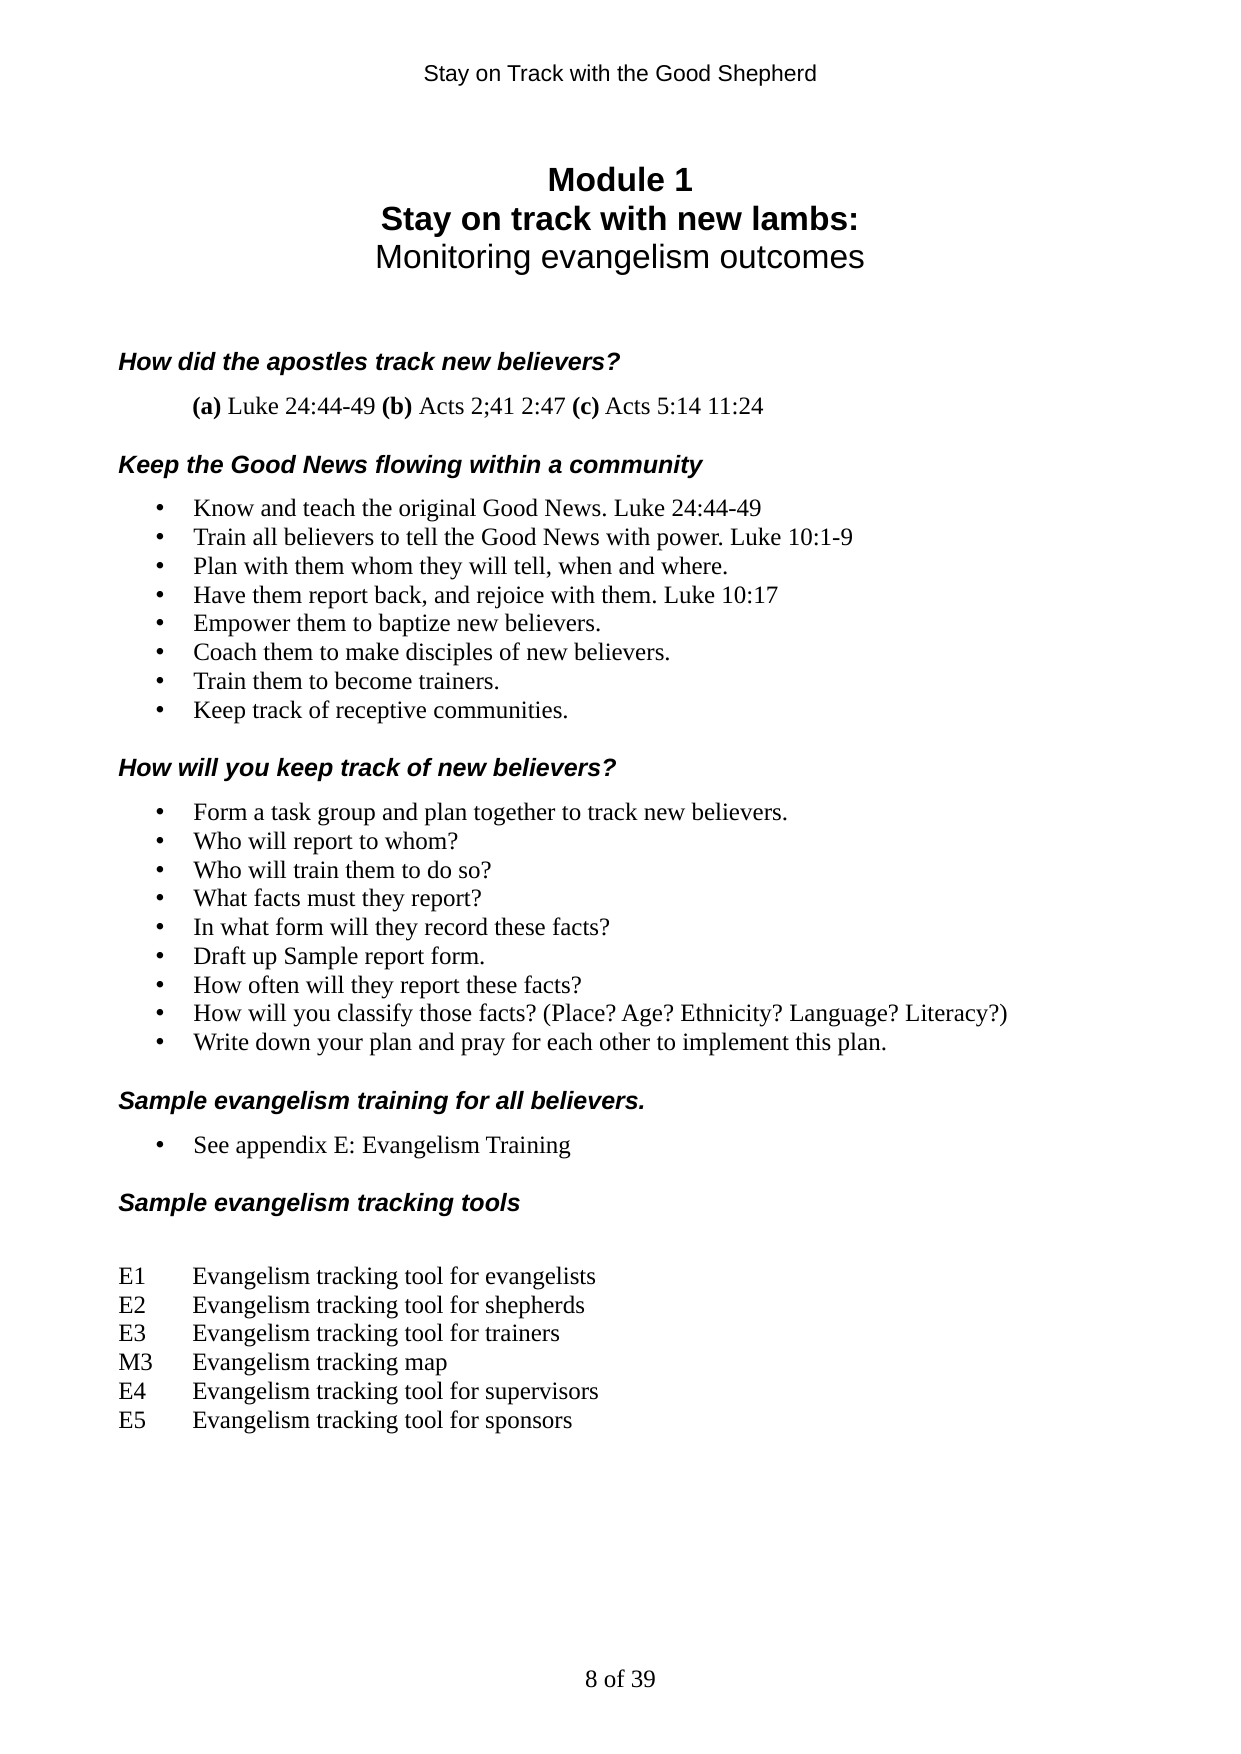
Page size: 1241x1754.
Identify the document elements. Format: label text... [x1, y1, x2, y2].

list Coach them to make disciples of new believers. [156, 637, 1122, 666]
list How will you classify those facts? (Place? Age? Ethnicity? Language? Literacy?) [156, 998, 1122, 1027]
text E1 Evangelism tracking tool for evangelists [118, 1261, 1122, 1290]
list Train them to become trainers. [156, 666, 1122, 695]
text (a) Luke 24:44-49 (b) Acts 2;41 2:47 (c) Acts 5:14 11:24 [118, 391, 1122, 420]
text E2 Evangelism tracking tool for shepherds [118, 1290, 1122, 1318]
list Who will train them to do so? [156, 855, 1122, 883]
subtitle Sample evangelism tracking tools [118, 1188, 1122, 1217]
list Form a task group and plan together to track new believers. [156, 797, 1122, 826]
list Empower them to baptize new believers. [156, 608, 1122, 637]
list In what form will they record these facts? [156, 912, 1122, 941]
text E5 Evangelism tracking tool for sponsors [118, 1405, 1122, 1433]
list How often will they report these facts? [156, 970, 1122, 998]
subtitle How will you keep track of new believers? [118, 753, 1122, 782]
list Have them report back, and rejoice with them. Luke 10:17 [156, 580, 1122, 608]
list What facts must they report? [156, 883, 1122, 912]
list Plan with them whom they will tell, when and where. [156, 551, 1122, 580]
list Draft up Sample report form. [156, 941, 1122, 970]
list Who will report to whom? [156, 826, 1122, 855]
list Know and teach the original Good News. Luke 24:44-49 [156, 493, 1122, 522]
subtitle Sample evangelism training for all believers. [118, 1086, 1122, 1115]
subtitle Keep the Good News flowing within a community [118, 450, 1122, 478]
subtitle How did the apostles track new believers? [118, 347, 1122, 376]
text E3 Evangelism tracking tool for trainers [118, 1318, 1122, 1347]
list See appendix E: Evangelism Training [156, 1130, 1122, 1158]
text E4 Evangelism tracking tool for supervisors [118, 1376, 1122, 1405]
subtitle Module 1 Stay on track with new lambs: Monitoring evangelism outcomes [118, 160, 1122, 276]
list Train all believers to tell the Good News with power. Luke 10:1-9 [156, 522, 1122, 551]
text M3 Evangelism tracking map [118, 1347, 1122, 1376]
list Keep track of receptive communities. [156, 695, 1122, 723]
list Write down your plan and pray for each other to implement this plan. [156, 1027, 1122, 1056]
